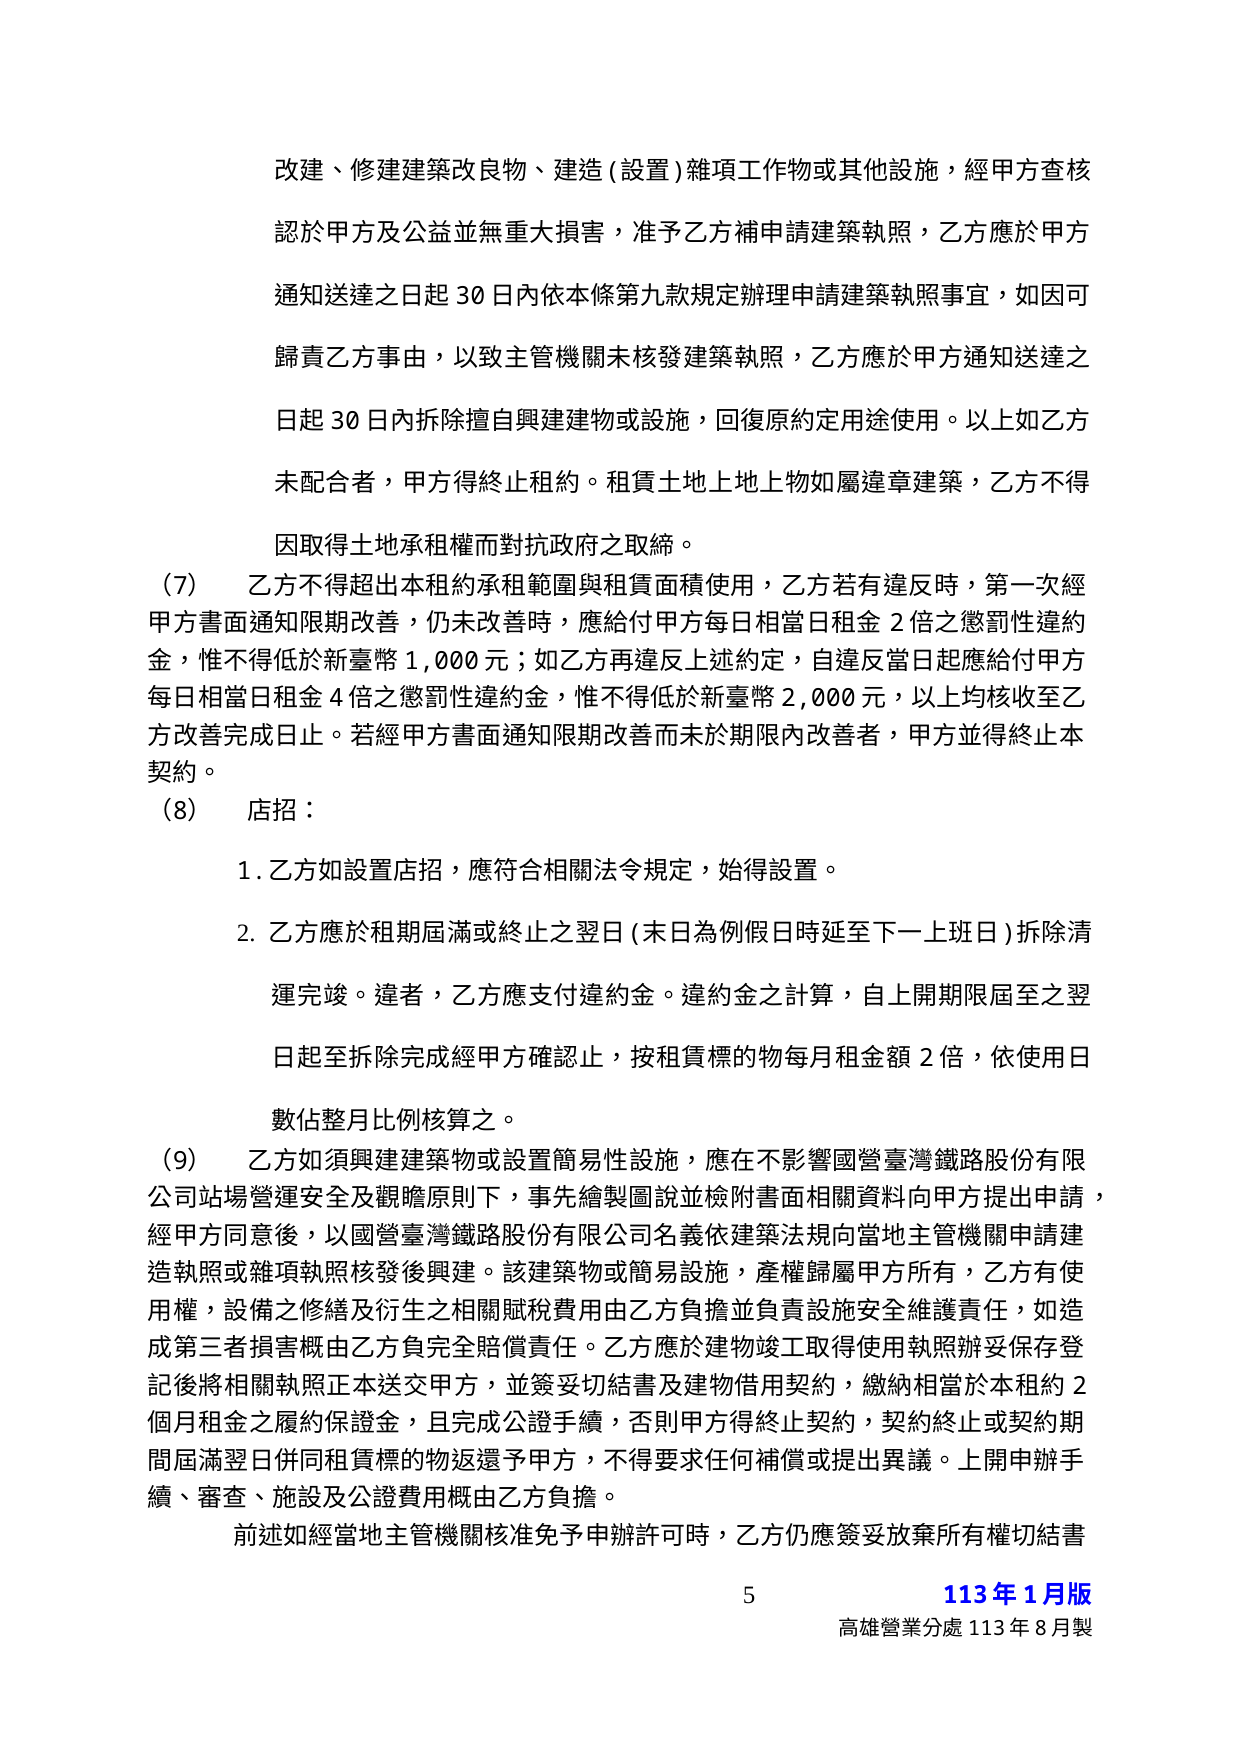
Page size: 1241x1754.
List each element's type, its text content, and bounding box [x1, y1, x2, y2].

list 乙方如須興建建築物或設置簡易性設施，應在不影響國營臺灣鐵路股份有限公司站場營運安全及觀瞻原則下，事先繪製圖說並檢附書面相關資料向甲方提出申請，經甲方同意後，以國營臺灣鐵路股份有限公司名義依建築法規向當地主管機關申請建造執照或雜項執照核發後興建。該建築物或簡易設施，產權歸屬甲方所有，乙方有使用權，設備之修繕及衍生之相關賦稅費用由乙方負擔並負責設施安全維護責任，如造成第三者損害概由乙方負完全賠償責任。乙方應於建物竣工取得使用執照辦妥保存登記後將相關執照正本送交甲方，並簽妥切結書及建物借用契約，繳納相當於本租約2個月租金之履約保證金，且完成公證手續，否則甲方得終止契約，契約終止或契約期間屆滿翌日併同租賃標的物返還予甲方，不得要求任何補償或提出異議。上開申辦手續、審查、施設及公證費用概由乙方負擔。 [148, 1139, 1087, 1514]
list 乙方應於租期屆滿或終止之翌日(末日為例假日時延至下一上班日)拆除清運完竣。違者，乙方應支付違約金。違約金之計算，自上開期限屆至之翌日起至拆除完成經甲方確認止，按租賃標的物每月租金額2倍，依使用日數佔整月比例核算之。 [237, 889, 1092, 1139]
list 店招： [148, 789, 1087, 827]
list 乙方不得超出本租約承租範圍與租賃面積使用，乙方若有違反時，第一次經甲方書面通知限期改善，仍未改善時，應給付甲方每日相當日租金2倍之懲罰性違約金，惟不得低於新臺幣1,000元；如乙方再違反上述約定，自違反當日起應給付甲方每日相當日租金4倍之懲罰性違約金，惟不得低於新臺幣2,000元，以上均核收至乙方改善完成日止。若經甲方書面通知限期改善而未於期限內改善者，甲方並得終止本契約。 [148, 564, 1087, 789]
list 乙方如設置店招，應符合相關法令規定，始得設置。 [236, 827, 1092, 889]
list 不得擅自在租賃標的物上新建、增建、改建、修建建築改良物、建造(設置)雜項工作物或其他設施。違者，乙方應於甲方通知送達之日起30日內拆除擅自興建建物或設施，如逾期未拆除，乙方應支付違約金。違約金之計算，自上開期限屆至之翌日起至拆除完成經甲方確認止，按租賃標的物每月租金額2倍，依使用日數佔整月比例核算之。如乙方擅自新建、增建、改建、修建建築改良物、建造(設置)雜項工作物或其他設施，經甲方查核認於甲方及公益並無重大損害，准予乙方補申請建築執照，乙方應於甲方通知送達之日起30日內依本條第九款規定辦理申請建築執照事宜，如因可歸責乙方事由，以致主管機關未核發建築執照，乙方應於甲方通知送達之日起30日內拆除擅自興建建物或設施，回復原約定用途使用。以上如乙方未配合者，甲方得終止租約。租賃土地上地上物如屬違章建築，乙方不得因取得土地承租權而對抗政府之取締。 [235, 127, 1092, 564]
text 前述如經當地主管機關核准免予申辦許可時，乙方仍應簽妥放棄所有權切結書 [233, 1514, 1087, 1552]
